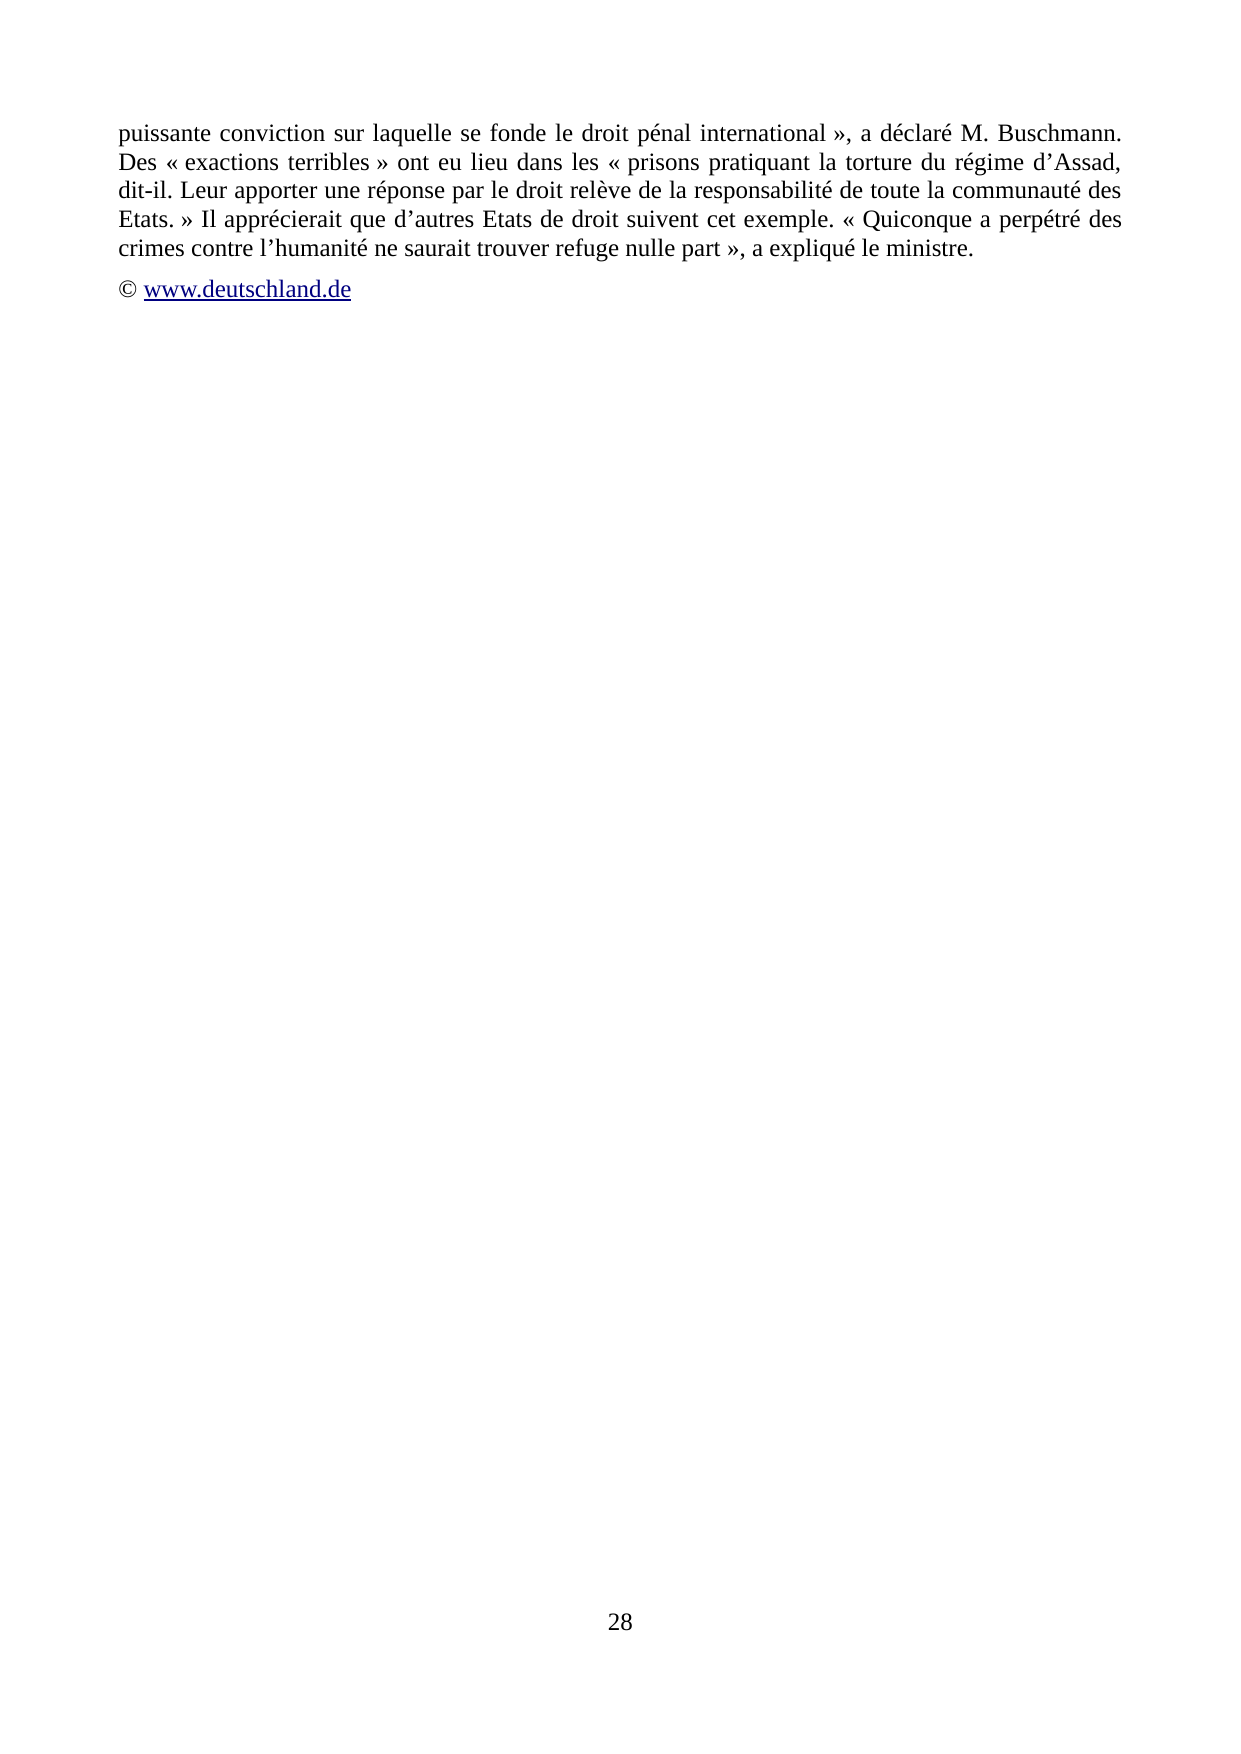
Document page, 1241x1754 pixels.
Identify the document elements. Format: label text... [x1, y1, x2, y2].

text © www.deutschland.de [118, 274, 1122, 303]
text puissante conviction sur laquelle se fonde le droit pénal international », a déclaré M. Buschmann. Des « exactions terribles » ont eu lieu dans les « prisons pratiquant la torture du régime d’Assad, dit-il. Leur apporter une réponse par le droit relève de la responsabilité de toute la communauté des Etats. » Il apprécierait que d’autres Etats de droit suivent cet exemple. « Quiconque a perpétré des crimes contre l’humanité ne saurait trouver refuge nulle part », a expliqué le ministre. [118, 118, 1122, 262]
